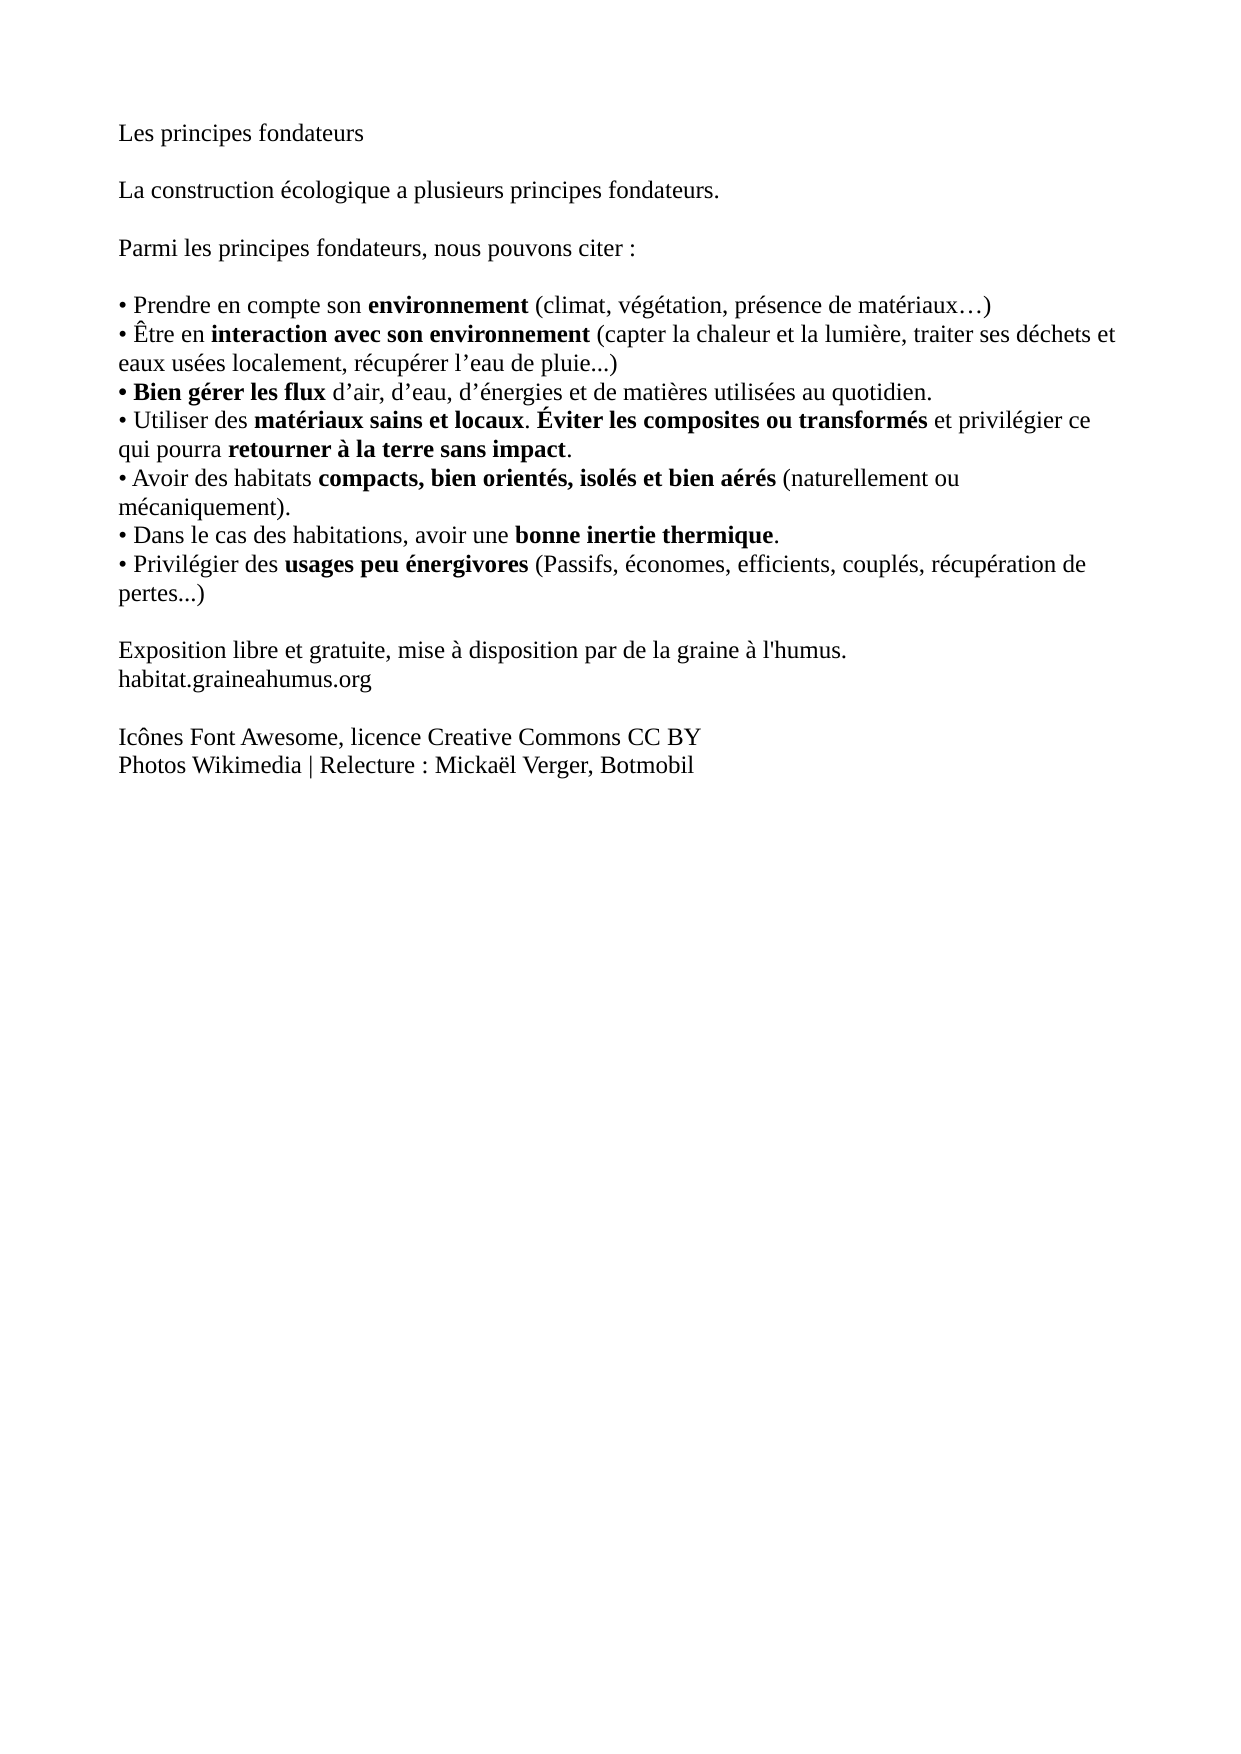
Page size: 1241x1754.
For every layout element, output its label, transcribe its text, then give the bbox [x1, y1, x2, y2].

text Parmi les principes fondateurs, nous pouvons citer : [118, 233, 1122, 262]
text • Dans le cas des habitations, avoir une bonne inertie thermique. [118, 521, 1122, 549]
text • Privilégier des usages peu énergivores (Passifs, économes, efficients, couplés, récupération de pertes...) [118, 549, 1122, 607]
text • Prendre en compte son environnement (climat, végétation, présence de matériaux…) [118, 291, 1122, 319]
text habitat.graineahumus.org [118, 664, 1122, 693]
text Photos Wikimedia | Relecture : Mickaël Verger, Botmobil [118, 751, 1122, 779]
text Exposition libre et gratuite, mise à disposition par de la graine à l'humus. [118, 636, 1122, 664]
text La construction écologique a plusieurs principes fondateurs. [118, 176, 1122, 204]
text • Utiliser des matériaux sains et locaux. Éviter les composites ou transformés et privilégier ce qui pourra retourner à la terre sans impact. [118, 406, 1122, 463]
text • Avoir des habitats compacts, bien orientés, isolés et bien aérés (naturellement ou mécaniquement). [118, 463, 1122, 521]
text Icônes Font Awesome, licence Creative Commons CC BY [118, 722, 1122, 751]
text • Bien gérer les flux d’air, d’eau, d’énergies et de matières utilisées au quotidien. [118, 377, 1122, 406]
text • Être en interaction avec son environnement (capter la chaleur et la lumière, traiter ses déchets et eaux usées localement, récupérer l’eau de pluie...) [118, 319, 1122, 377]
text Les principes fondateurs [118, 118, 1122, 147]
